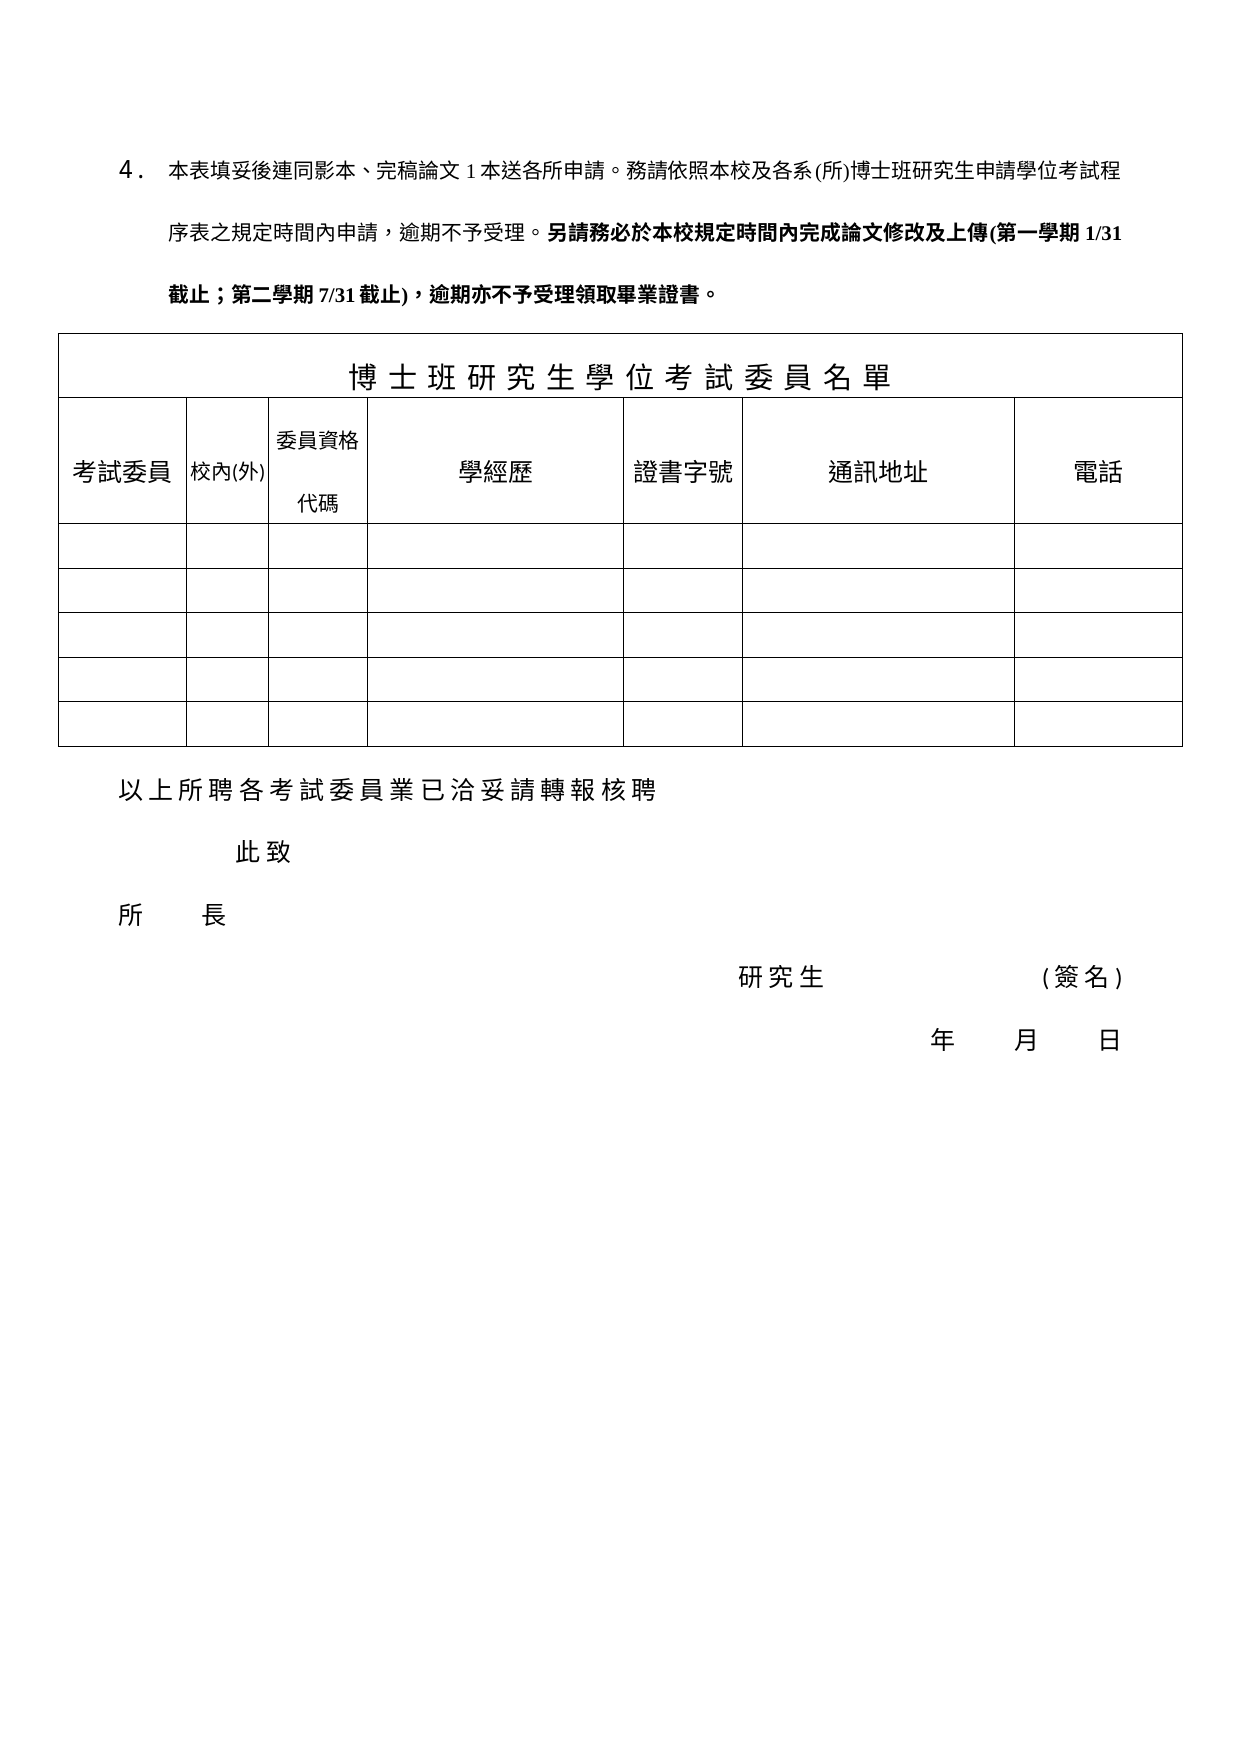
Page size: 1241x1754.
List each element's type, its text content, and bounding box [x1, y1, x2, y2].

table_header 博士班研究生學位考試委員名單 [59, 334, 1182, 397]
table_cell [59, 613, 186, 657]
table_cell [624, 702, 742, 746]
table_cell [187, 702, 268, 746]
table_cell [59, 702, 186, 746]
table_cell [368, 569, 623, 612]
table_cell [1015, 524, 1182, 567]
table_cell [368, 613, 623, 657]
table_cell [269, 524, 367, 567]
table_cell [743, 702, 1014, 746]
table_cell [1015, 569, 1182, 612]
table_cell [743, 613, 1014, 657]
table_cell [743, 524, 1014, 567]
table_cell [1015, 658, 1182, 701]
table_cell [368, 524, 623, 567]
table_cell [624, 613, 742, 657]
list 本表填妥後連同影本、完稿論文1本送各所申請。務請依照本校及各系(所)博士班研究生申請學位考試程序表之規定時間內申請，逾期不予受理。另請務必於本校規定時間內完成論文修改及上傳(第一學期1/31截止；第二學期7/31截止)，逾期亦不予受理領取畢業證書。 [118, 127, 1122, 314]
table_cell [269, 702, 367, 746]
table_cell [368, 702, 623, 746]
table_cell 校內(外) [187, 398, 268, 523]
table_cell [1015, 702, 1182, 746]
text 年 月 日 [118, 997, 1122, 1059]
table_cell [187, 569, 268, 612]
subtitle 此致 [118, 809, 1122, 872]
table_cell [624, 524, 742, 567]
table_cell [743, 658, 1014, 701]
table_cell [269, 569, 367, 612]
table_cell 證書字號 [624, 398, 742, 523]
table_cell [59, 524, 186, 567]
table_cell [59, 658, 186, 701]
table_cell [1015, 613, 1182, 657]
subtitle 所 長 [118, 872, 1122, 934]
table_cell [187, 613, 268, 657]
table_cell [187, 524, 268, 567]
table_cell [743, 569, 1014, 612]
table_cell 學經歷 [368, 398, 623, 523]
table_cell 通訊地址 [743, 398, 1014, 523]
table_cell 電話 [1015, 398, 1182, 523]
table_cell 考試委員 [59, 398, 186, 523]
table_cell 委員資格代碼 [269, 398, 367, 523]
table_cell [269, 658, 367, 701]
table_cell [624, 658, 742, 701]
text 研究生 (簽名) [118, 934, 1122, 997]
table_cell [624, 569, 742, 612]
table_cell [368, 658, 623, 701]
table_cell [187, 658, 268, 701]
subtitle 以上所聘各考試委員業已洽妥請轉報核聘 [118, 747, 1122, 809]
table_cell [269, 613, 367, 657]
table_cell [59, 569, 186, 612]
